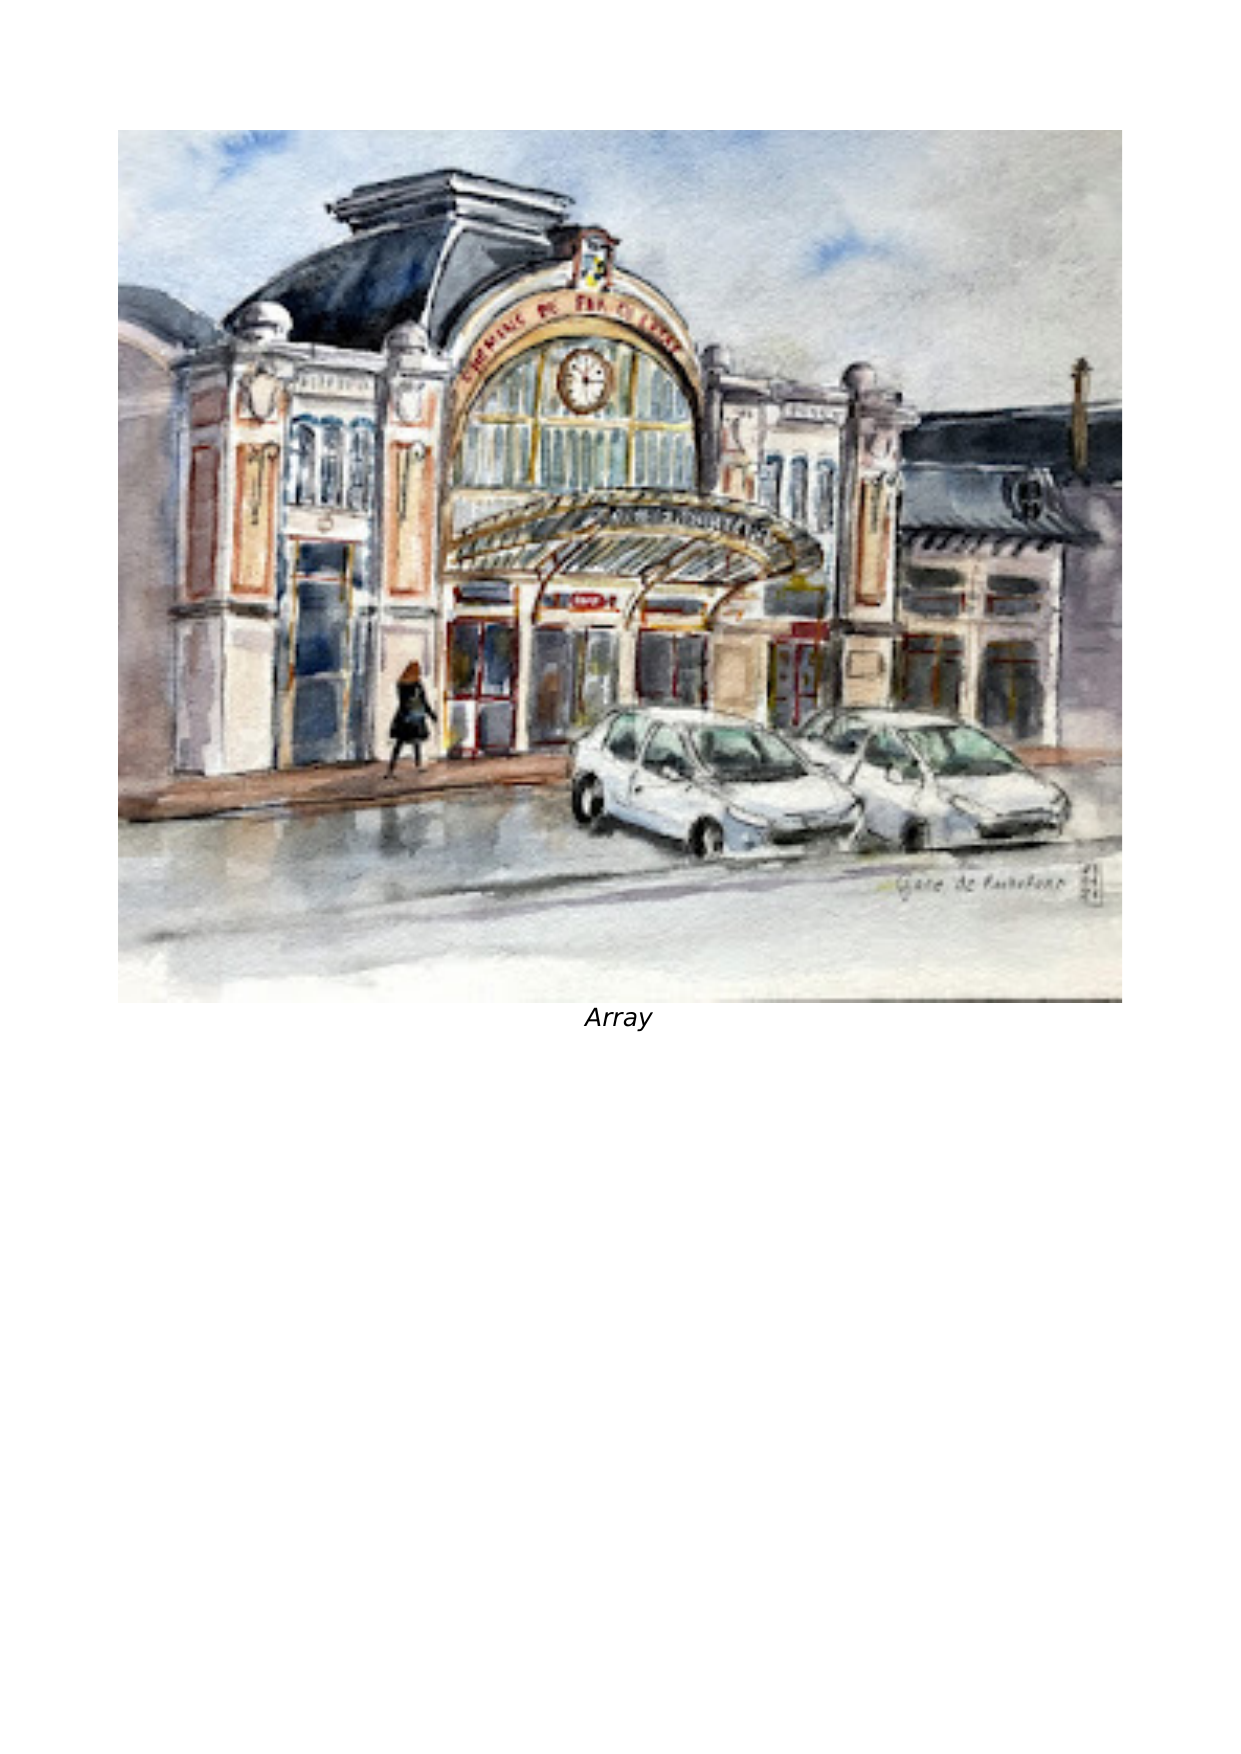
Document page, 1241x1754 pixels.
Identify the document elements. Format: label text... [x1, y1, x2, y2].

picture [118, 130, 1123, 1003]
text Array [118, 1003, 1122, 1032]
